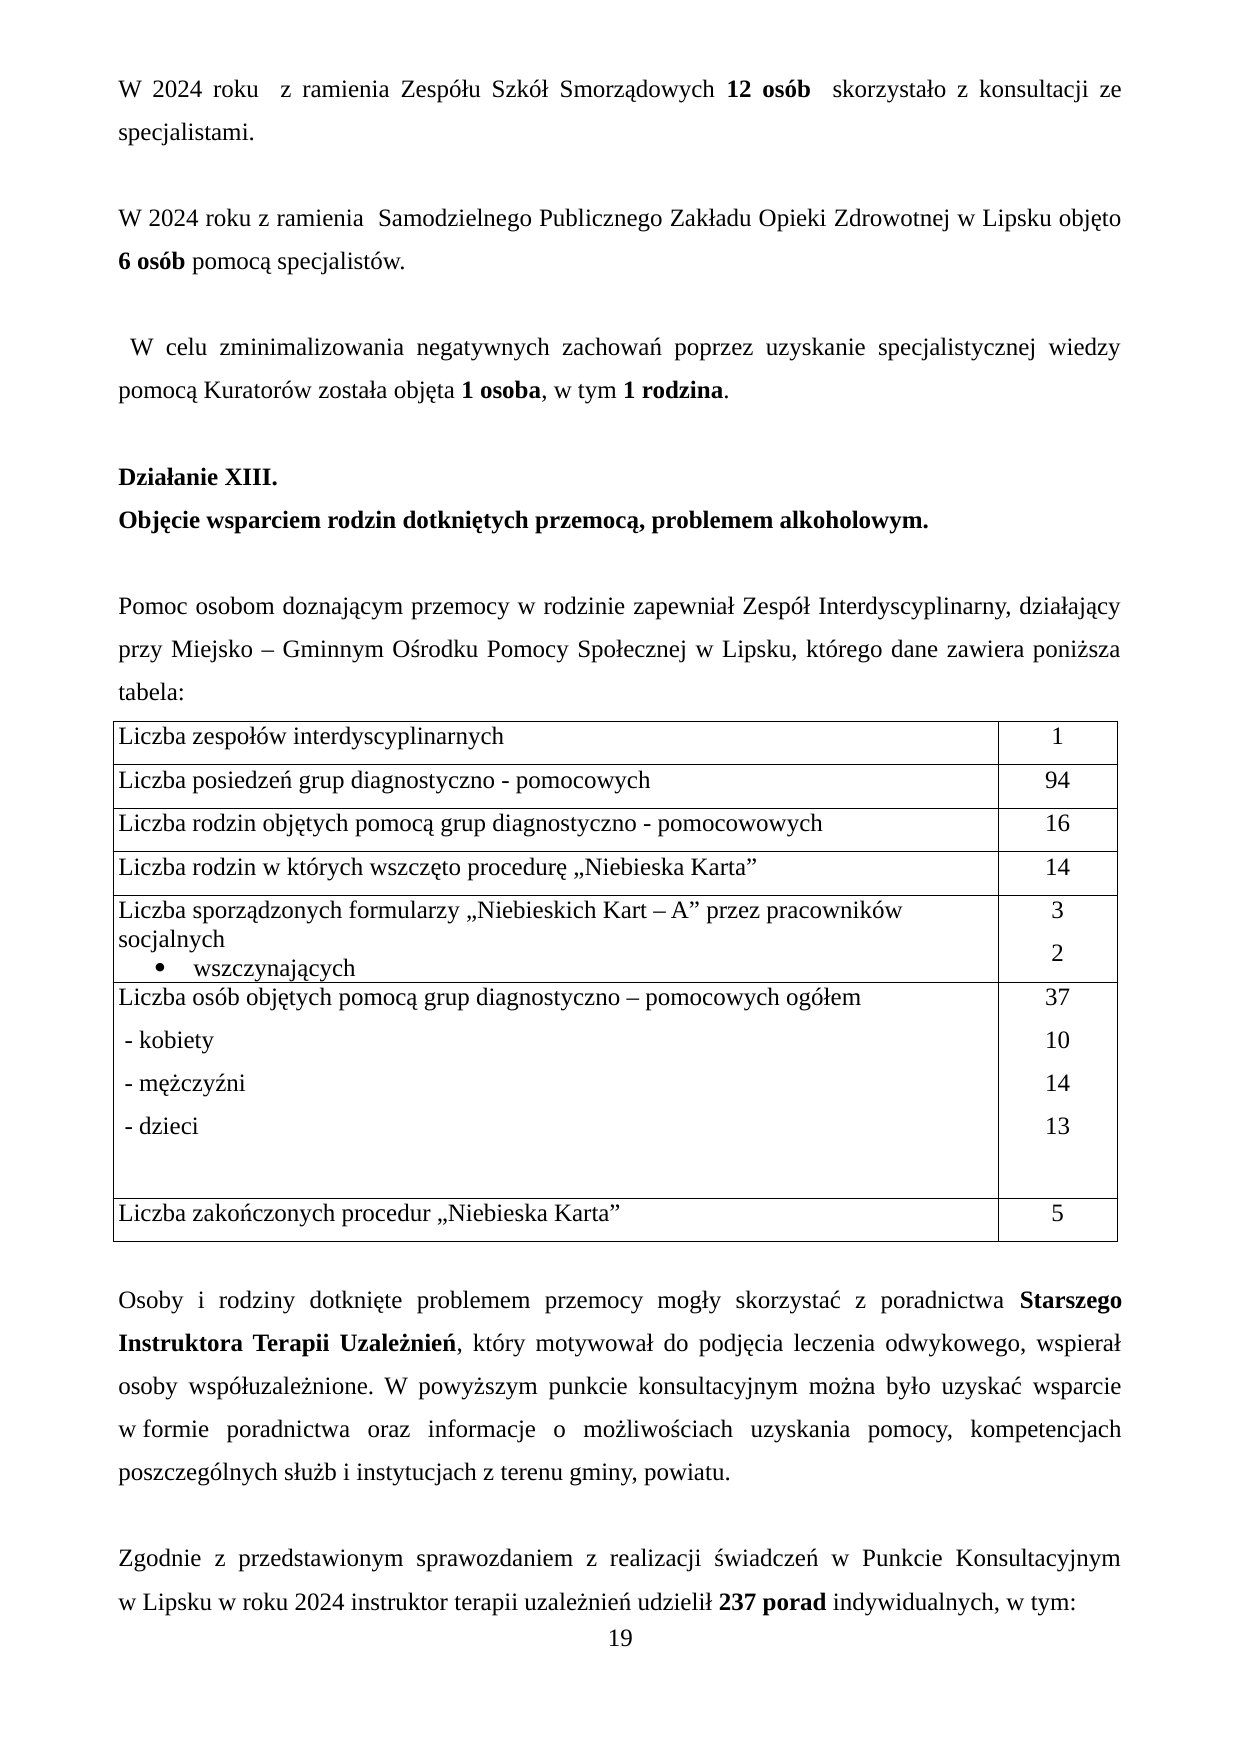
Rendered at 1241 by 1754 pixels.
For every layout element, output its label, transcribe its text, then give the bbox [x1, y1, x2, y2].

text Objęcie wsparciem rodzin dotkniętych przemocą, problemem alkoholowym. [118, 505, 1122, 534]
table_cell Liczba rodzin w których wszczęto procedurę „Niebieska Karta” [114, 852, 998, 895]
table_cell Liczba rodzin objętych pomocą grup diagnostyczno - pomocowowych [114, 809, 998, 851]
table_cell Liczba osób objętych pomocą grup diagnostyczno – pomocowych ogółem - kobiety - mężczyźni - dzieci [114, 983, 998, 1198]
table_header 1 [999, 722, 1117, 764]
table_cell 3 2 [999, 896, 1117, 982]
text W 2024 roku z ramienia Zespółu Szkół Smorządowych 12 osób skorzystało z konsultacji ze specjalistami. [118, 74, 1122, 146]
table_header Liczba zespołów interdyscyplinarnych [114, 722, 998, 764]
table_cell 14 [999, 852, 1117, 895]
table_cell 5 [999, 1199, 1117, 1241]
text Osoby i rodziny dotknięte problemem przemocy mogły skorzystać z poradnictwa Starszego Instruktora Terapii Uzależnień, który motywował do podjęcia leczenia odwykowego, wspierał osoby współuzależnione. W powyższym punkcie konsultacyjnym można było uzyskać wsparcie w formie poradnictwa oraz informacje o możliwościach uzyskania pomocy, kompetencjach poszczególnych służb i instytucjach z terenu gminy, powiatu. [118, 1285, 1122, 1486]
text W celu zminimalizowania negatywnych zachowań poprzez uzyskanie specjalistycznej wiedzy pomocą Kuratorów została objęta 1 osoba, w tym 1 rodzina. [118, 332, 1122, 404]
table_cell Liczba posiedzeń grup diagnostyczno - pomocowych [114, 765, 998, 808]
text Pomoc osobom doznającym przemocy w rodzinie zapewniał Zespół Interdyscyplinarny, działający przy Miejsko – Gminnym Ośrodku Pomocy Społecznej w Lipsku, którego dane zawiera poniższa tabela: [118, 591, 1122, 706]
text Zgodnie z przedstawionym sprawozdaniem z realizacji świadczeń w Punkcie Konsultacyjnym w Lipsku w roku 2024 instruktor terapii uzależnień udzielił 237 porad indywidualnych, w tym: [118, 1543, 1122, 1615]
text W 2024 roku z ramienia Samodzielnego Publicznego Zakładu Opieki Zdrowotnej w Lipsku objęto 6 osób pomocą specjalistów. [118, 203, 1122, 275]
table_cell 37 10 14 13 [999, 983, 1117, 1198]
table_cell Liczba zakończonych procedur „Niebieska Karta” [114, 1199, 998, 1241]
table_cell 16 [999, 809, 1117, 851]
text Działanie XIII. [118, 462, 1122, 491]
table_cell 94 [999, 765, 1117, 808]
table_cell Liczba sporządzonych formularzy „Niebieskich Kart – A” przez pracowników socjalnych wszczynających [114, 896, 998, 982]
